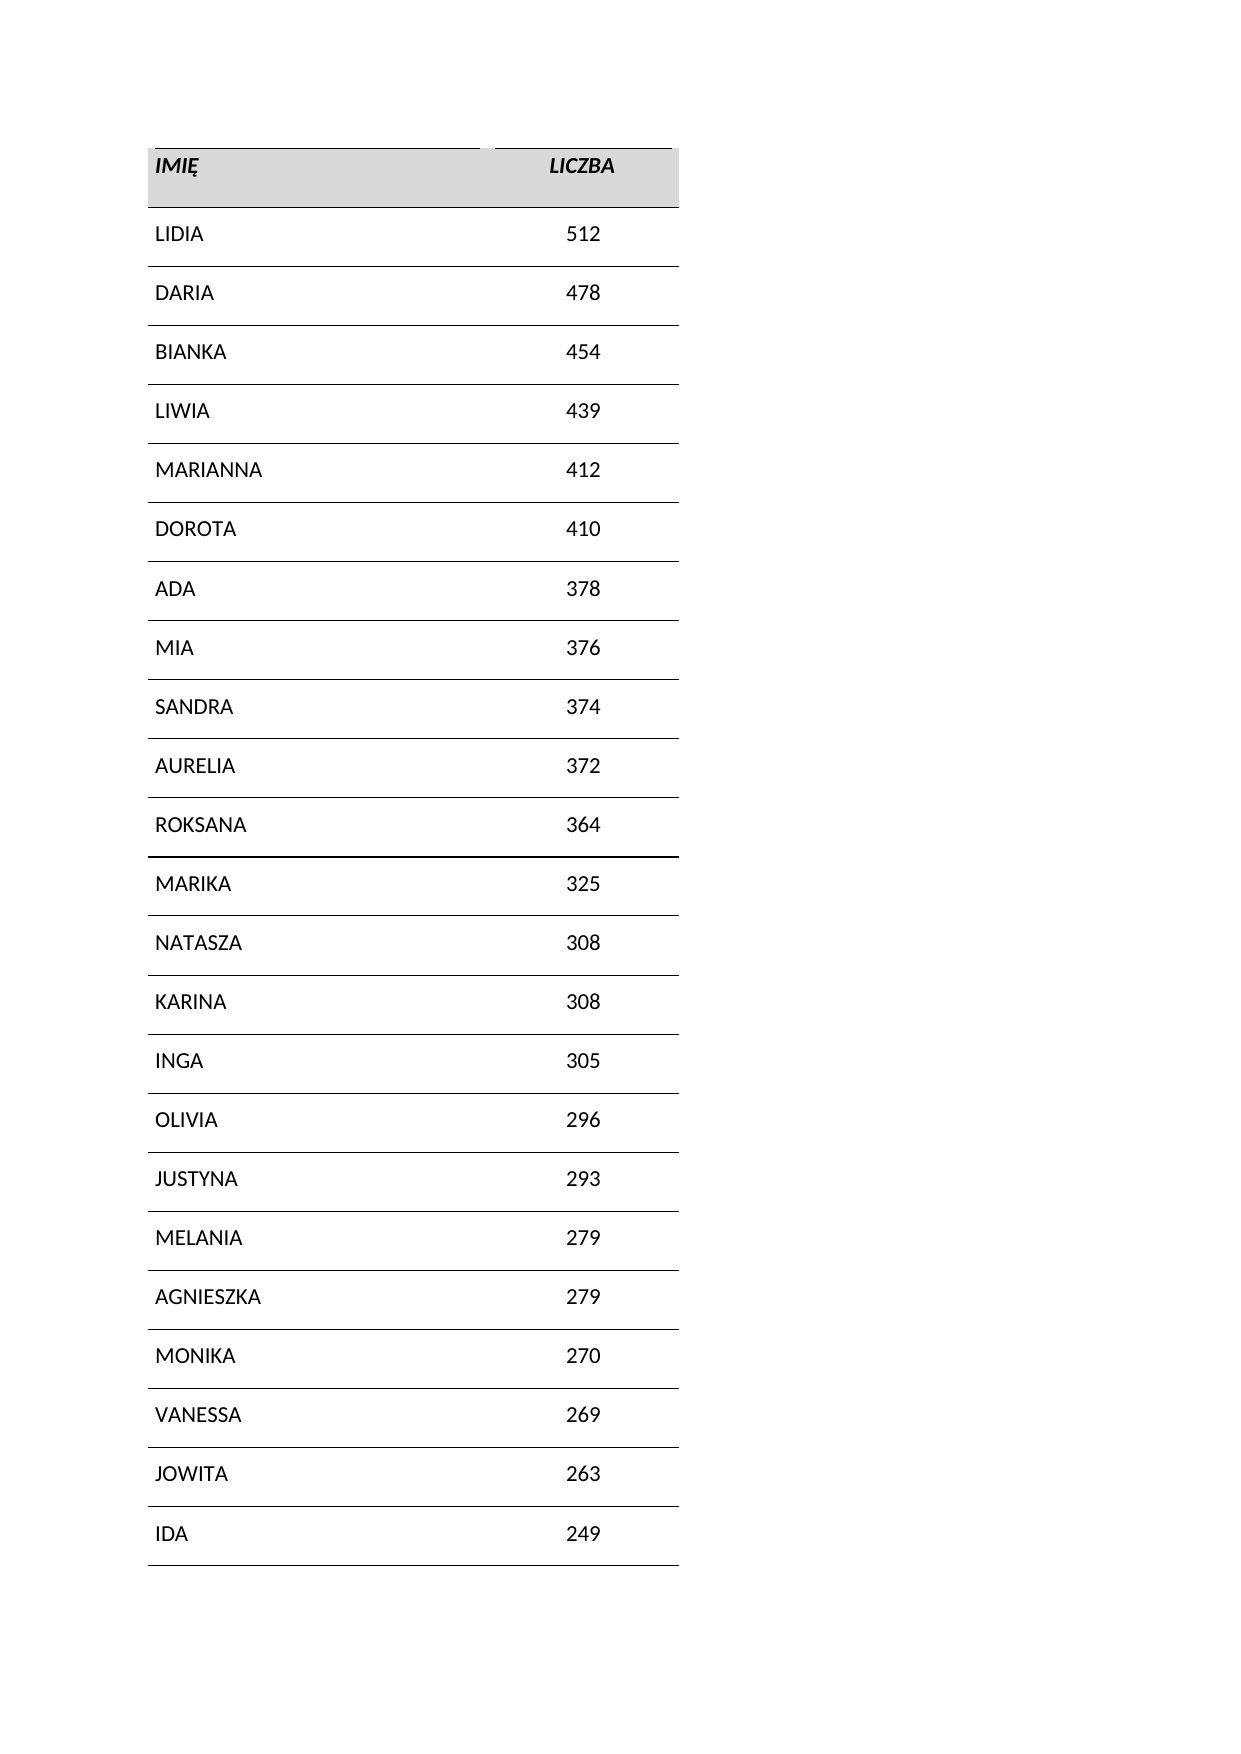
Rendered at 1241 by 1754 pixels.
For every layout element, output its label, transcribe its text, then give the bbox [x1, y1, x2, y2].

table_header IMIĘ [148, 148, 487, 207]
table_cell 249 [487, 1507, 679, 1565]
table_cell 325 [487, 858, 679, 915]
table_cell 296 [487, 1094, 679, 1152]
table_cell AGNIESZKA [148, 1271, 487, 1329]
table_cell DARIA [148, 267, 487, 325]
table_cell NATASZA [148, 916, 487, 974]
table_cell LIWIA [148, 385, 487, 443]
table_cell LIDIA [148, 208, 487, 266]
table_cell 372 [487, 739, 679, 797]
table_header LICZBA [487, 148, 679, 207]
table_cell ADA [148, 562, 487, 620]
table_cell 376 [487, 621, 679, 679]
table_cell MONIKA [148, 1330, 487, 1388]
table_cell 279 [487, 1271, 679, 1329]
table_cell JOWITA [148, 1448, 487, 1506]
table_cell 410 [487, 503, 679, 561]
table_cell 412 [487, 444, 679, 502]
table_cell MELANIA [148, 1212, 487, 1270]
table_cell 293 [487, 1153, 679, 1211]
table_cell AURELIA [148, 739, 487, 797]
table_cell VANESSA [148, 1389, 487, 1447]
table_cell BIANKA [148, 326, 487, 384]
table_cell 374 [487, 680, 679, 738]
table_cell 279 [487, 1212, 679, 1270]
table_cell 263 [487, 1448, 679, 1506]
table_cell 305 [487, 1035, 679, 1093]
table_cell MARIANNA [148, 444, 487, 502]
table_cell SANDRA [148, 680, 487, 738]
table_cell OLIVIA [148, 1094, 487, 1152]
table_cell 512 [487, 208, 679, 266]
table_cell KARINA [148, 976, 487, 1033]
table_cell ROKSANA [148, 798, 487, 856]
table_cell 439 [487, 385, 679, 443]
table_cell 308 [487, 976, 679, 1033]
table_cell INGA [148, 1035, 487, 1093]
table_cell 378 [487, 562, 679, 620]
table_cell 308 [487, 916, 679, 974]
table_cell JUSTYNA [148, 1153, 487, 1211]
table_cell 270 [487, 1330, 679, 1388]
table_cell DOROTA [148, 503, 487, 561]
table_cell 478 [487, 267, 679, 325]
table_cell 269 [487, 1389, 679, 1447]
table_cell MARIKA [148, 858, 487, 915]
table_cell IDA [148, 1507, 487, 1565]
table_cell MIA [148, 621, 487, 679]
table_cell 364 [487, 798, 679, 856]
table_cell 454 [487, 326, 679, 384]
